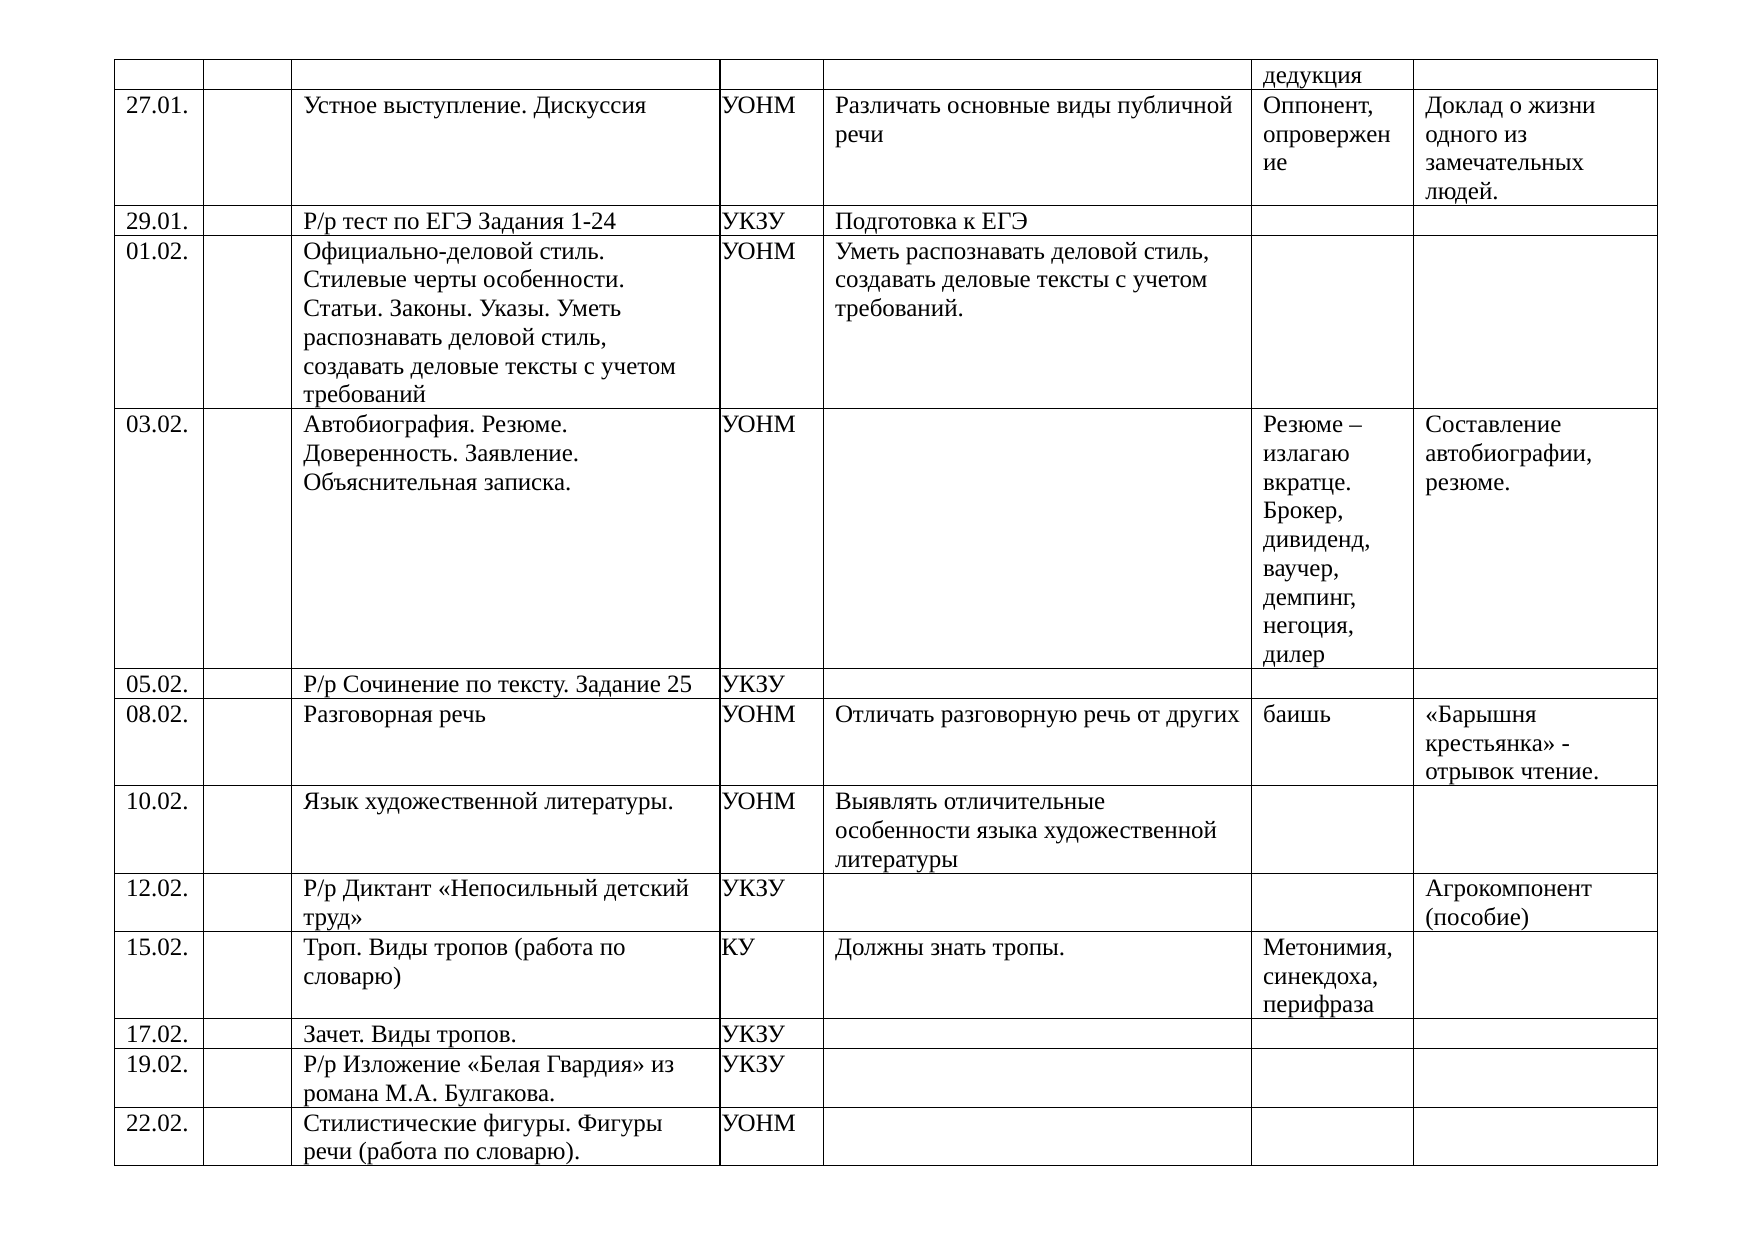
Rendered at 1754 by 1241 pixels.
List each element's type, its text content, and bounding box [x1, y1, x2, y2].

table_cell 27.01. [115, 90, 203, 205]
table_cell Зачет. Виды тропов. [292, 1019, 719, 1048]
table_cell [204, 786, 291, 872]
table_cell УОНМ [721, 699, 823, 785]
table_cell Разговорная речь [292, 699, 719, 785]
table_cell Доклад о жизни одного из замечательных людей. [1414, 90, 1657, 205]
table_cell [204, 409, 291, 668]
table_cell 15.02. [115, 932, 203, 1018]
table_cell [204, 699, 291, 785]
table_cell Агрокомпонент (пособие) [1414, 874, 1657, 931]
table_cell 29.01. [115, 206, 203, 235]
table_cell 17.02. [115, 1019, 203, 1048]
table_cell КУ [721, 932, 823, 1018]
table_cell [204, 932, 291, 1018]
table_cell УОНМ [721, 409, 823, 668]
table_cell 05.02. [115, 669, 203, 698]
table_cell дедукция [1252, 60, 1413, 89]
table_cell УКЗУ [721, 1049, 823, 1107]
table_cell Подготовка к ЕГЭ [824, 206, 1251, 235]
table_cell [1252, 1049, 1413, 1107]
table_cell [1414, 236, 1657, 408]
table_cell [1414, 1108, 1657, 1165]
table_cell [1252, 786, 1413, 872]
table_cell УОНМ [721, 236, 823, 408]
table_cell 22.02. [115, 1108, 203, 1165]
table_cell [204, 236, 291, 408]
table_cell УКЗУ [721, 669, 823, 698]
table_cell [824, 60, 1251, 89]
table_cell Выявлять отличительные особенности языка художественной литературы [824, 786, 1251, 872]
table_cell [204, 206, 291, 235]
table_cell 03.02. [115, 409, 203, 668]
table_cell Уметь распознавать деловой стиль, создавать деловые тексты с учетом требований. [824, 236, 1251, 408]
table_cell [1252, 1108, 1413, 1165]
table_cell Р/р Изложение «Белая Гвардия» из романа М.А. Булгакова. [292, 1049, 719, 1107]
table_cell [1252, 206, 1413, 235]
table_cell 10.02. [115, 786, 203, 872]
table_cell [1414, 669, 1657, 698]
table_cell [1414, 932, 1657, 1018]
table_cell УОНМ [721, 1108, 823, 1165]
table_cell Устное выступление. Дискуссия [292, 90, 719, 205]
table_cell баишь [1252, 699, 1413, 785]
table_cell Язык художественной литературы. [292, 786, 719, 872]
table_cell Троп. Виды тропов (работа по словарю) [292, 932, 719, 1018]
table_cell 01.02. [115, 236, 203, 408]
table_cell Стилистические фигуры. Фигуры речи (работа по словарю). [292, 1108, 719, 1165]
table_cell [204, 1108, 291, 1165]
table_cell [824, 874, 1251, 931]
table_cell Резюме – излагаю вкратце. Брокер, дивиденд, ваучер, демпинг, негоция, дилер [1252, 409, 1413, 668]
table_cell 08.02. [115, 699, 203, 785]
table_cell [292, 60, 719, 89]
table_cell УОНМ [721, 786, 823, 872]
table_cell «Барышня крестьянка» - отрывок чтение. [1414, 699, 1657, 785]
table_cell Должны знать тропы. [824, 932, 1251, 1018]
table_cell 12.02. [115, 874, 203, 931]
table_cell УКЗУ [721, 1019, 823, 1048]
table_cell [824, 669, 1251, 698]
table_cell УОНМ [721, 90, 823, 205]
table_cell Официально-деловой стиль. Стилевые черты особенности. Статьи. Законы. Указы. Уметь распознавать деловой стиль, создавать деловые тексты с учетом требований [292, 236, 719, 408]
table_cell [204, 60, 291, 89]
table_cell [204, 1019, 291, 1048]
table_cell Отличать разговорную речь от других [824, 699, 1251, 785]
table_cell [824, 1108, 1251, 1165]
table_cell 19.02. [115, 1049, 203, 1107]
table_cell [1252, 236, 1413, 408]
table_cell Составление автобиографии, резюме. [1414, 409, 1657, 668]
table_cell [824, 1019, 1251, 1048]
table_cell [721, 60, 823, 89]
table_cell Р/р тест по ЕГЭ Задания 1-24 [292, 206, 719, 235]
table_cell Автобиография. Резюме. Доверенность. Заявление. Объяснительная записка. [292, 409, 719, 668]
table_cell Различать основные виды публичной речи [824, 90, 1251, 205]
table_cell [1252, 874, 1413, 931]
table_cell [204, 874, 291, 931]
table_cell [1414, 1049, 1657, 1107]
table_cell Р/р Диктант «Непосильный детский труд» [292, 874, 719, 931]
table_cell Оппонент, опровержение [1252, 90, 1413, 205]
table_cell [1414, 1019, 1657, 1048]
table_cell [1252, 669, 1413, 698]
table_cell [1414, 60, 1657, 89]
table_cell [204, 669, 291, 698]
table_cell УКЗУ [721, 206, 823, 235]
table_cell [824, 409, 1251, 668]
table_cell УКЗУ [721, 874, 823, 931]
table_cell Р/р Сочинение по тексту. Задание 25 [292, 669, 719, 698]
table_cell [824, 1049, 1251, 1107]
table_cell [204, 90, 291, 205]
table_cell [204, 1049, 291, 1107]
table_cell [1414, 786, 1657, 872]
table_cell [115, 60, 203, 89]
table_cell Метонимия, синекдоха, перифраза [1252, 932, 1413, 1018]
table_cell [1414, 206, 1657, 235]
table_cell [1252, 1019, 1413, 1048]
